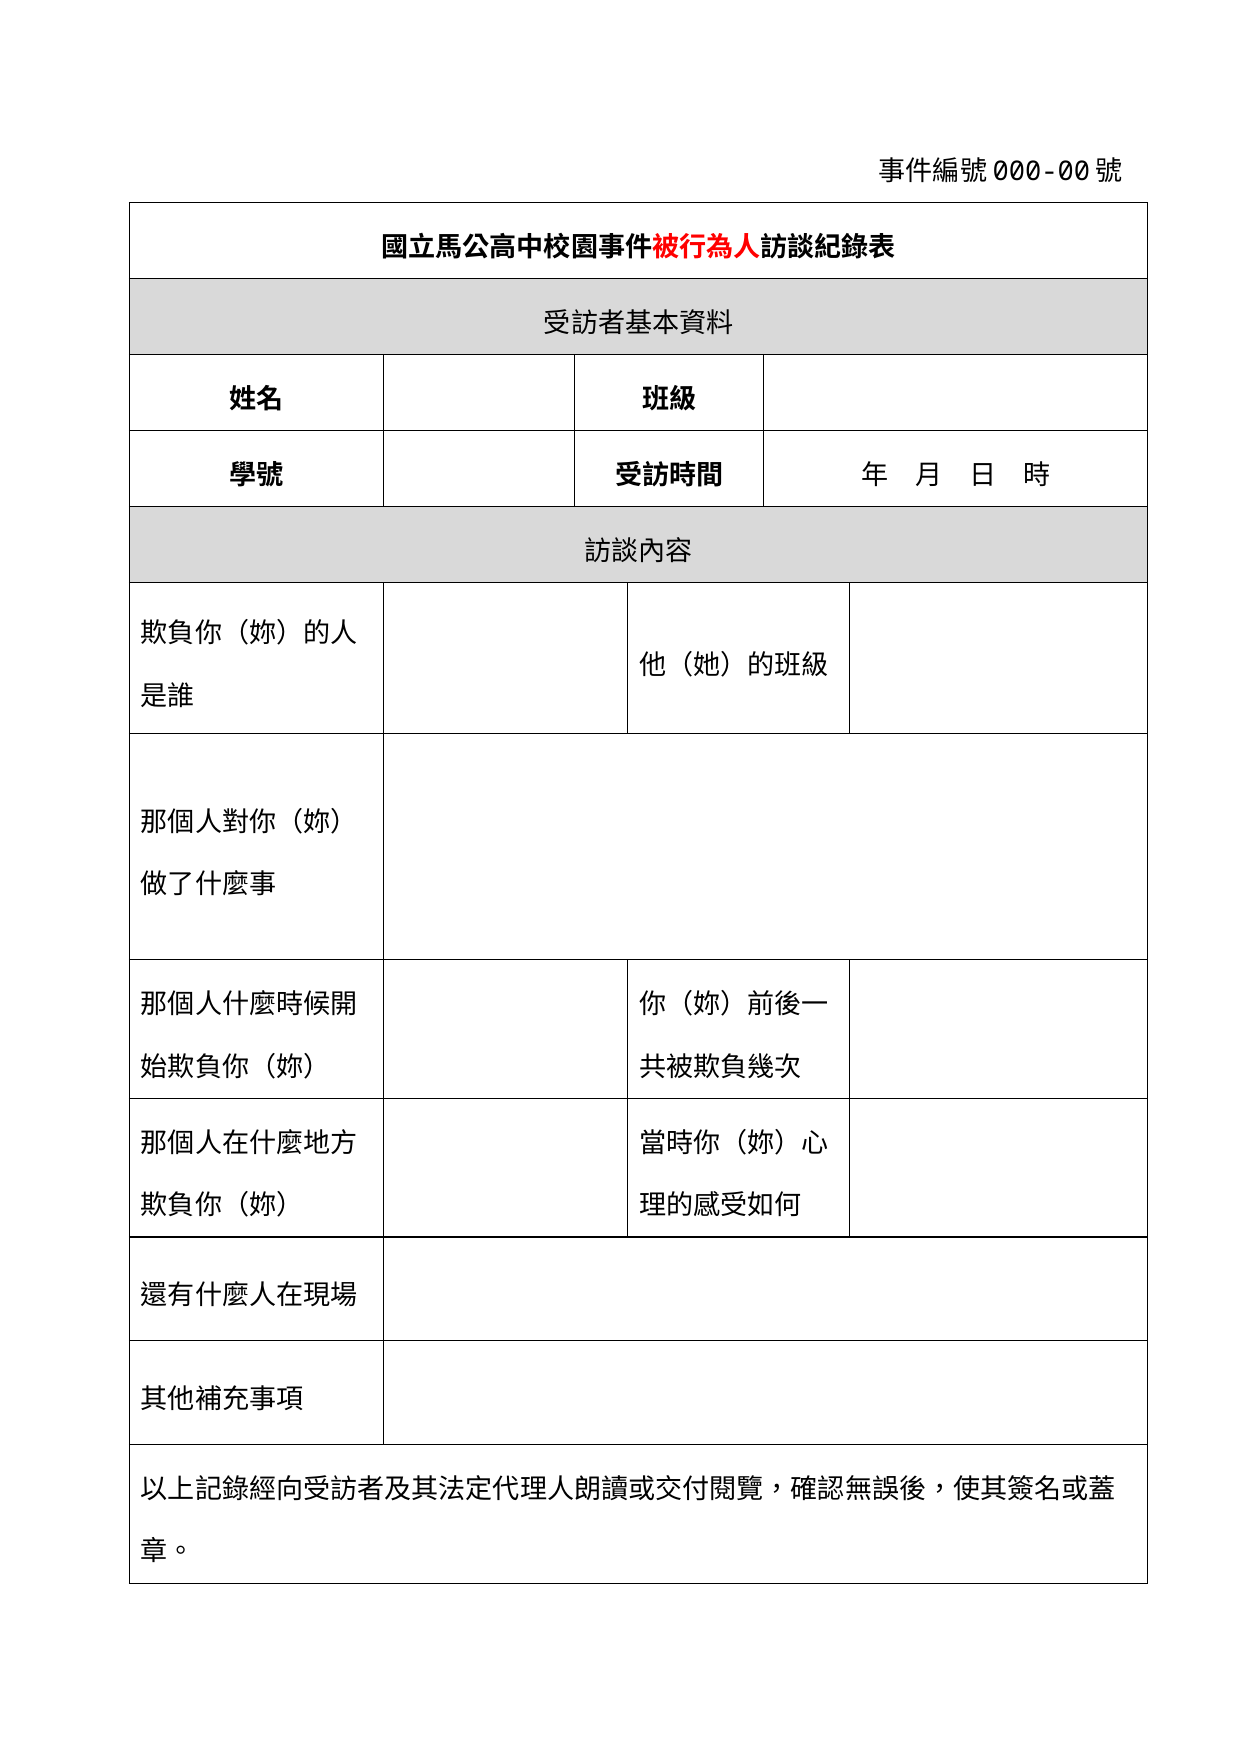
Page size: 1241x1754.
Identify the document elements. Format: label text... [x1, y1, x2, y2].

table_cell 其他補充事項 [130, 1341, 383, 1444]
table_cell [850, 960, 1147, 1098]
table_cell [850, 1099, 1147, 1236]
text 事件編號000-00號 [118, 127, 1122, 189]
table_cell [850, 583, 1147, 733]
table_cell 那個人在什麼地方欺負你（妳） [130, 1099, 383, 1236]
table_cell [384, 355, 574, 430]
table_cell 姓名 [130, 355, 383, 430]
table_cell 年 月 日 時 [764, 431, 1147, 506]
table_cell 當時你（妳）心理的感受如何 [628, 1099, 849, 1236]
table_cell [384, 583, 627, 733]
table_cell 受訪者基本資料 [130, 279, 1147, 354]
table_header 國立馬公高中校園事件被行為人訪談紀錄表 [130, 203, 1147, 278]
table_cell 那個人什麼時候開始欺負你（妳） [130, 960, 383, 1098]
table_cell [384, 960, 627, 1098]
table_cell 你（妳）前後一共被欺負幾次 [628, 960, 849, 1098]
table_cell [384, 1341, 1147, 1444]
table_cell 學號 [130, 431, 383, 506]
table_cell [384, 1099, 627, 1236]
table_cell 訪談內容 [130, 507, 1147, 582]
table_cell 班級 [575, 355, 763, 430]
table_cell 欺負你（妳）的人是誰 [130, 583, 383, 733]
table_cell 他（她）的班級 [628, 583, 849, 733]
table_cell 還有什麼人在現場 [130, 1238, 383, 1340]
table_cell [384, 1238, 1147, 1340]
table_cell [384, 431, 574, 506]
table_cell 以上記錄經向受訪者及其法定代理人朗讀或交付閱覽，確認無誤後，使其簽名或蓋章。 [130, 1445, 1147, 1582]
table_cell 那個人對你（妳）做了什麼事 [130, 734, 383, 959]
table_cell 受訪時間 [575, 431, 763, 506]
table_cell [384, 734, 1147, 959]
table_cell [764, 355, 1147, 430]
